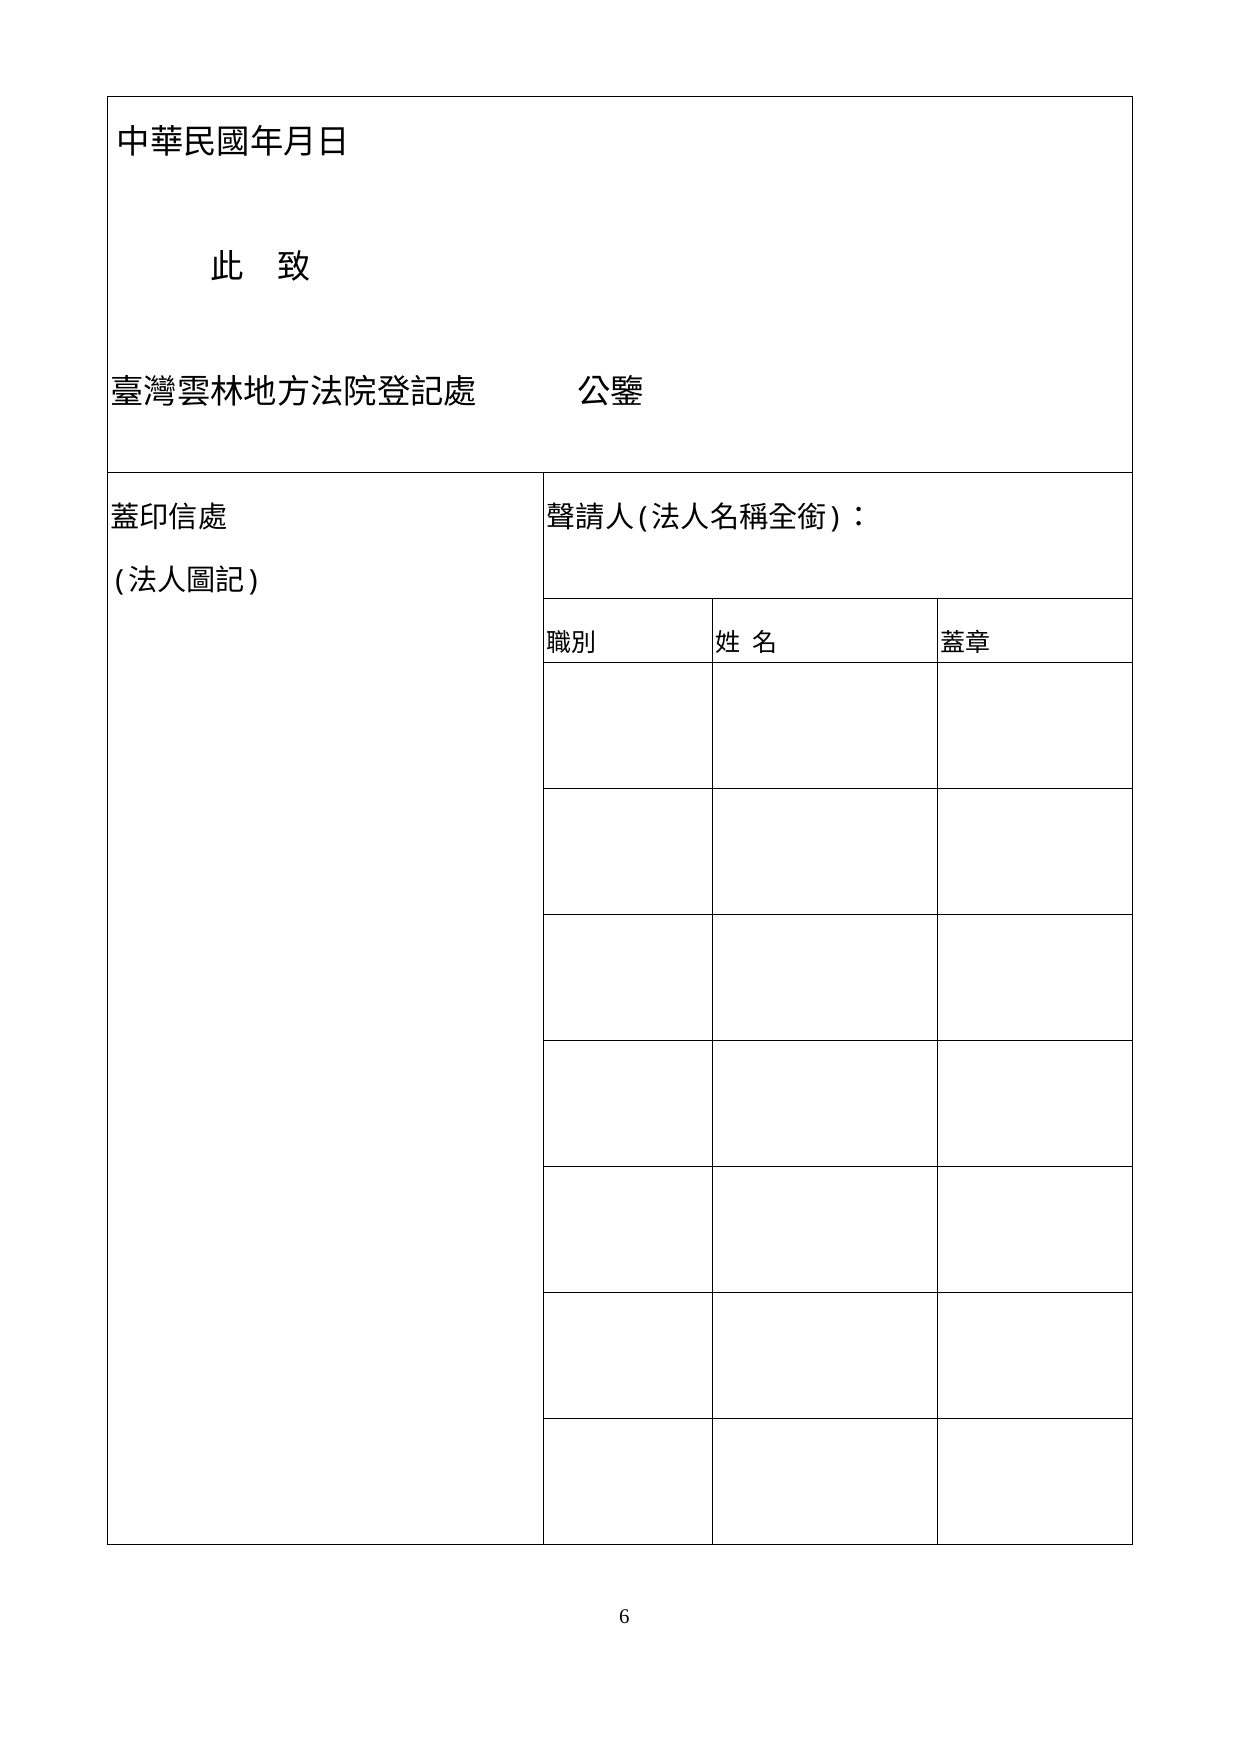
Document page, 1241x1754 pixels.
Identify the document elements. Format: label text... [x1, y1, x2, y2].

table_cell [938, 789, 1132, 914]
table_cell [713, 1419, 937, 1544]
table_cell [938, 915, 1132, 1040]
table_cell [938, 1041, 1132, 1166]
table_cell [544, 1419, 712, 1544]
table_cell [713, 789, 937, 914]
table_cell [713, 1293, 937, 1418]
table_cell [544, 1293, 712, 1418]
table_cell 中華民國年月日 此 致 臺灣雲林地方法院登記處 公鑒 [108, 97, 1132, 472]
table_cell [544, 663, 712, 788]
table_cell 聲請人(法人名稱全銜)： [544, 473, 1132, 598]
table_cell [544, 789, 712, 914]
table_cell [713, 1167, 937, 1292]
table_cell [544, 1041, 712, 1166]
table_cell [938, 1419, 1132, 1544]
table_cell 蓋印信處 (法人圖記) [108, 473, 543, 1544]
table_cell 職別 [544, 599, 712, 662]
table_cell [938, 1167, 1132, 1292]
table_cell [938, 1293, 1132, 1418]
table_cell [713, 915, 937, 1040]
table_cell [713, 1041, 937, 1166]
table_cell [713, 663, 937, 788]
table_cell [938, 663, 1132, 788]
table_cell 蓋章 [938, 599, 1132, 662]
table_cell [544, 915, 712, 1040]
table_cell [544, 1167, 712, 1292]
table_cell 姓 名 [713, 599, 937, 662]
